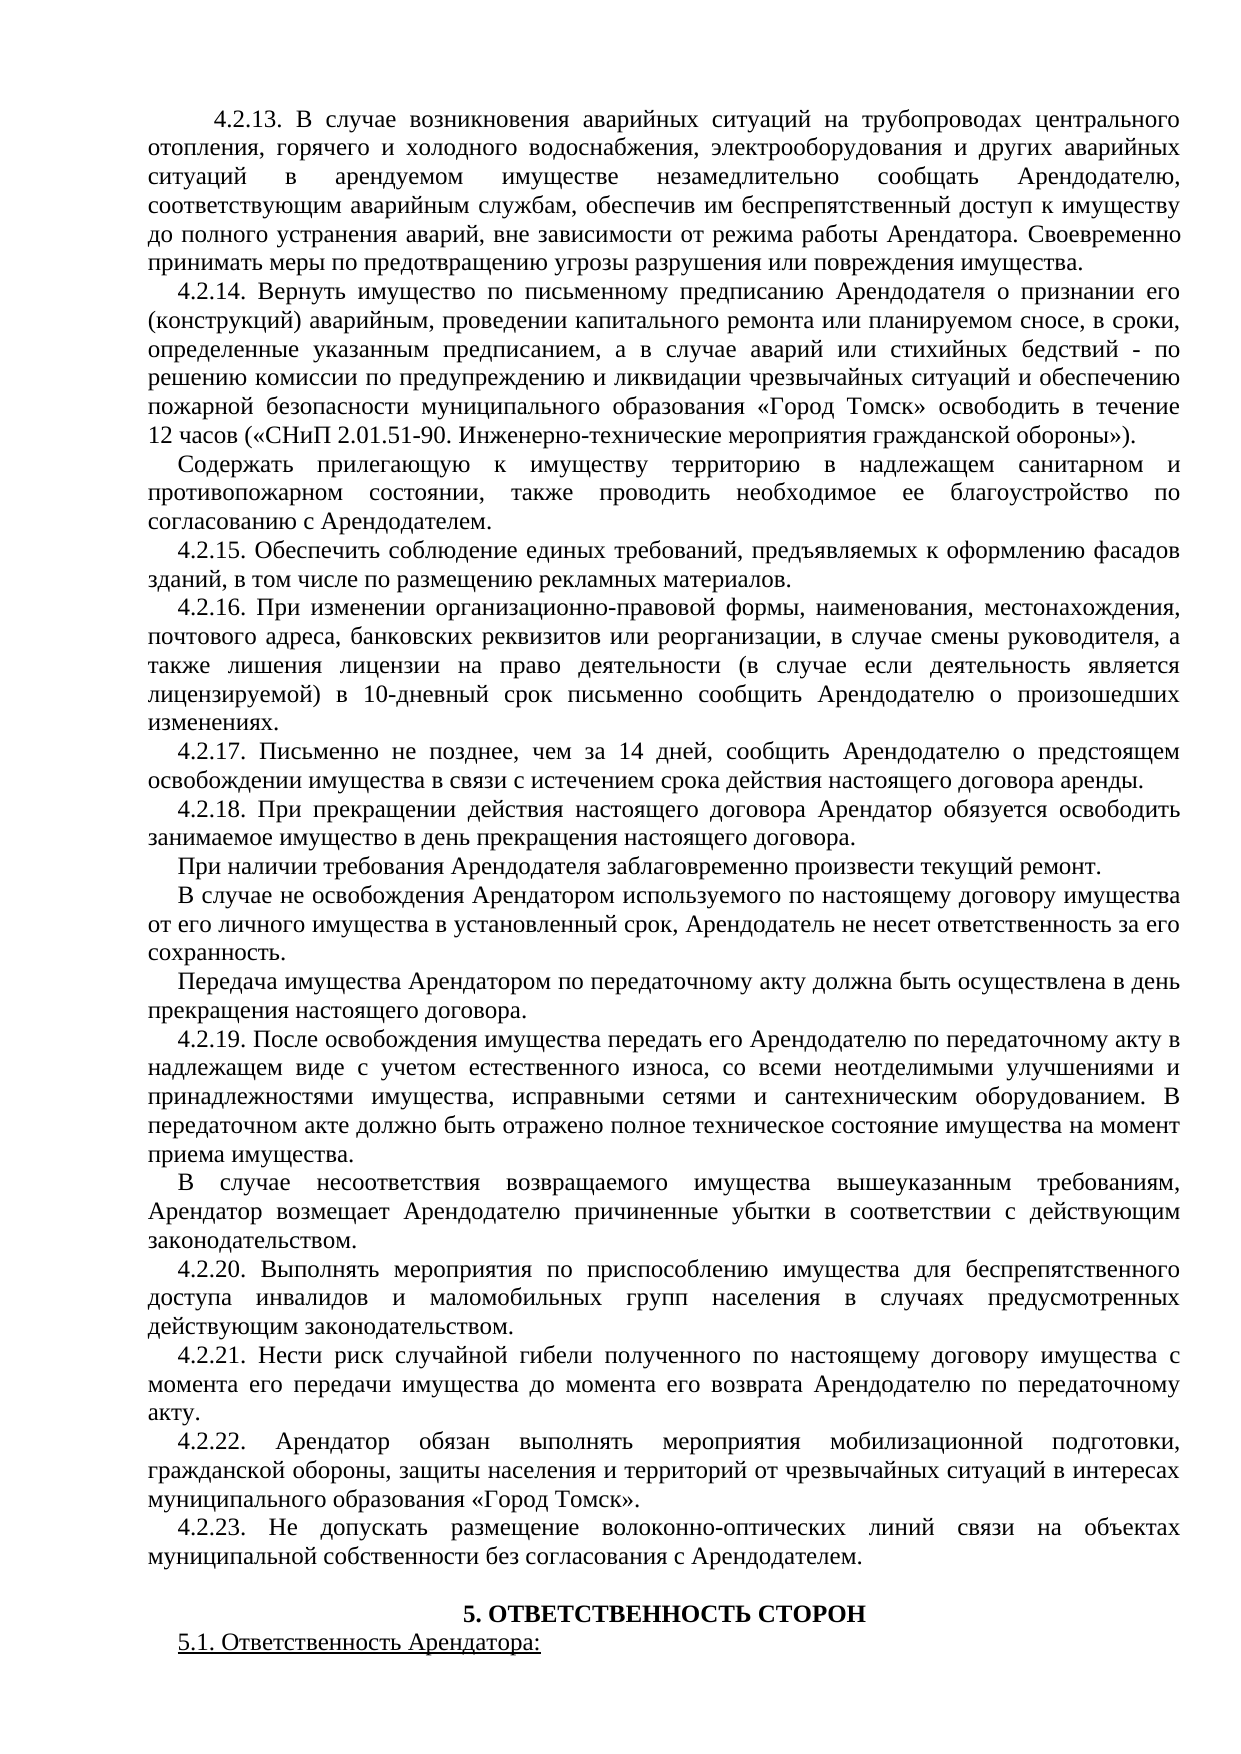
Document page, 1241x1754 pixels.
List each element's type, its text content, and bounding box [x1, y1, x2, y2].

text 4.2.13. В случае возникновения аварийных ситуаций на трубопроводах центрального отопления, горячего и холодного водоснабжения, электрооборудования и других аварийных ситуаций в арендуемом имуществе незамедлительно сообщать Арендодателю, соответствующим аварийным службам, обеспечив им беспрепятственный доступ к имуществу до полного устранения аварий, вне зависимости от режима работы Арендатора. Своевременно принимать меры по предотвращению угрозы разрушения или повреждения имущества. [148, 104, 1181, 276]
text 5.1. Ответственность Арендатора: [148, 1627, 1181, 1656]
text При наличии требования Арендодателя заблаговременно произвести текущий ремонт. [148, 851, 1181, 880]
text 4.2.23. Не допускать размещение волоконно-оптических линий связи на объектах муниципальной собственности без согласования с Арендодателем. [148, 1512, 1181, 1570]
text 4.2.19. После освобождения имущества передать его Арендодателю по передаточному акту в надлежащем виде с учетом естественного износа, со всеми неотделимыми улучшениями и принадлежностями имущества, исправными сетями и сантехническим оборудованием. В передаточном акте должно быть отражено полное техническое состояние имущества на момент приема имущества. [148, 1024, 1181, 1167]
text 4.2.22. Арендатор обязан выполнять мероприятия мобилизационной подготовки, гражданской обороны, защиты населения и территорий от чрезвычайных ситуаций в интересах муниципального образования «Город Томск». [148, 1426, 1181, 1512]
text 4.2.17. Письменно не позднее, чем за 14 дней, сообщить Арендодателю о предстоящем освобождении имущества в связи с истечением срока действия настоящего договора аренды. [148, 736, 1181, 794]
text 5. ОТВЕТСТВЕННОСТЬ СТОРОН [148, 1599, 1181, 1627]
text 4.2.20. Выполнять мероприятия по приспособлению имущества для беспрепятственного доступа инвалидов и маломобильных групп населения в случаях предусмотренных действующим законодательством. [148, 1254, 1181, 1340]
text В случае несоответствия возвращаемого имущества вышеуказанным требованиям, Арендатор возмещает Арендодателю причиненные убытки в соответствии с действующим законодательством. [148, 1167, 1181, 1254]
text Передача имущества Арендатором по передаточному акту должна быть осуществлена в день прекращения настоящего договора. [148, 966, 1181, 1024]
text 4.2.21. Нести риск случайной гибели полученного по настоящему договору имущества с момента его передачи имущества до момента его возврата Арендодателю по передаточному акту. [148, 1340, 1181, 1426]
text 4.2.15. Обеспечить соблюдение единых требований, предъявляемых к оформлению фасадов зданий, в том числе по размещению рекламных материалов. [148, 535, 1181, 592]
text Содержать прилегающую к имуществу территорию в надлежащем санитарном и противопожарном состоянии, также проводить необходимое ее благоустройство по согласованию с Арендодателем. [148, 449, 1181, 535]
text В случае не освобождения Арендатором используемого по настоящему договору имущества от его личного имущества в установленный срок, Арендодатель не несет ответственность за его сохранность. [148, 880, 1181, 966]
text 4.2.14. Вернуть имущество по письменному предписанию Арендодателя о признании его (конструкций) аварийным, проведении капитального ремонта или планируемом сносе, в сроки, определенные указанным предписанием, а в случае аварий или стихийных бедствий - по решению комиссии по предупреждению и ликвидации чрезвычайных ситуаций и обеспечению пожарной безопасности муниципального образования «Город Томск» освободить в течение 12 часов («СНиП 2.01.51-90. Инженерно-технические мероприятия гражданской обороны»). [148, 276, 1181, 449]
text 4.2.16. При изменении организационно-правовой формы, наименования, местонахождения, почтового адреса, банковских реквизитов или реорганизации, в случае смены руководителя, а также лишения лицензии на право деятельности (в случае если деятельность является лицензируемой) в 10-дневный срок письменно сообщить Арендодателю о произошедших изменениях. [148, 592, 1181, 736]
text 4.2.18. При прекращении действия настоящего договора Арендатор обязуется освободить занимаемое имущество в день прекращения настоящего договора. [148, 794, 1181, 851]
